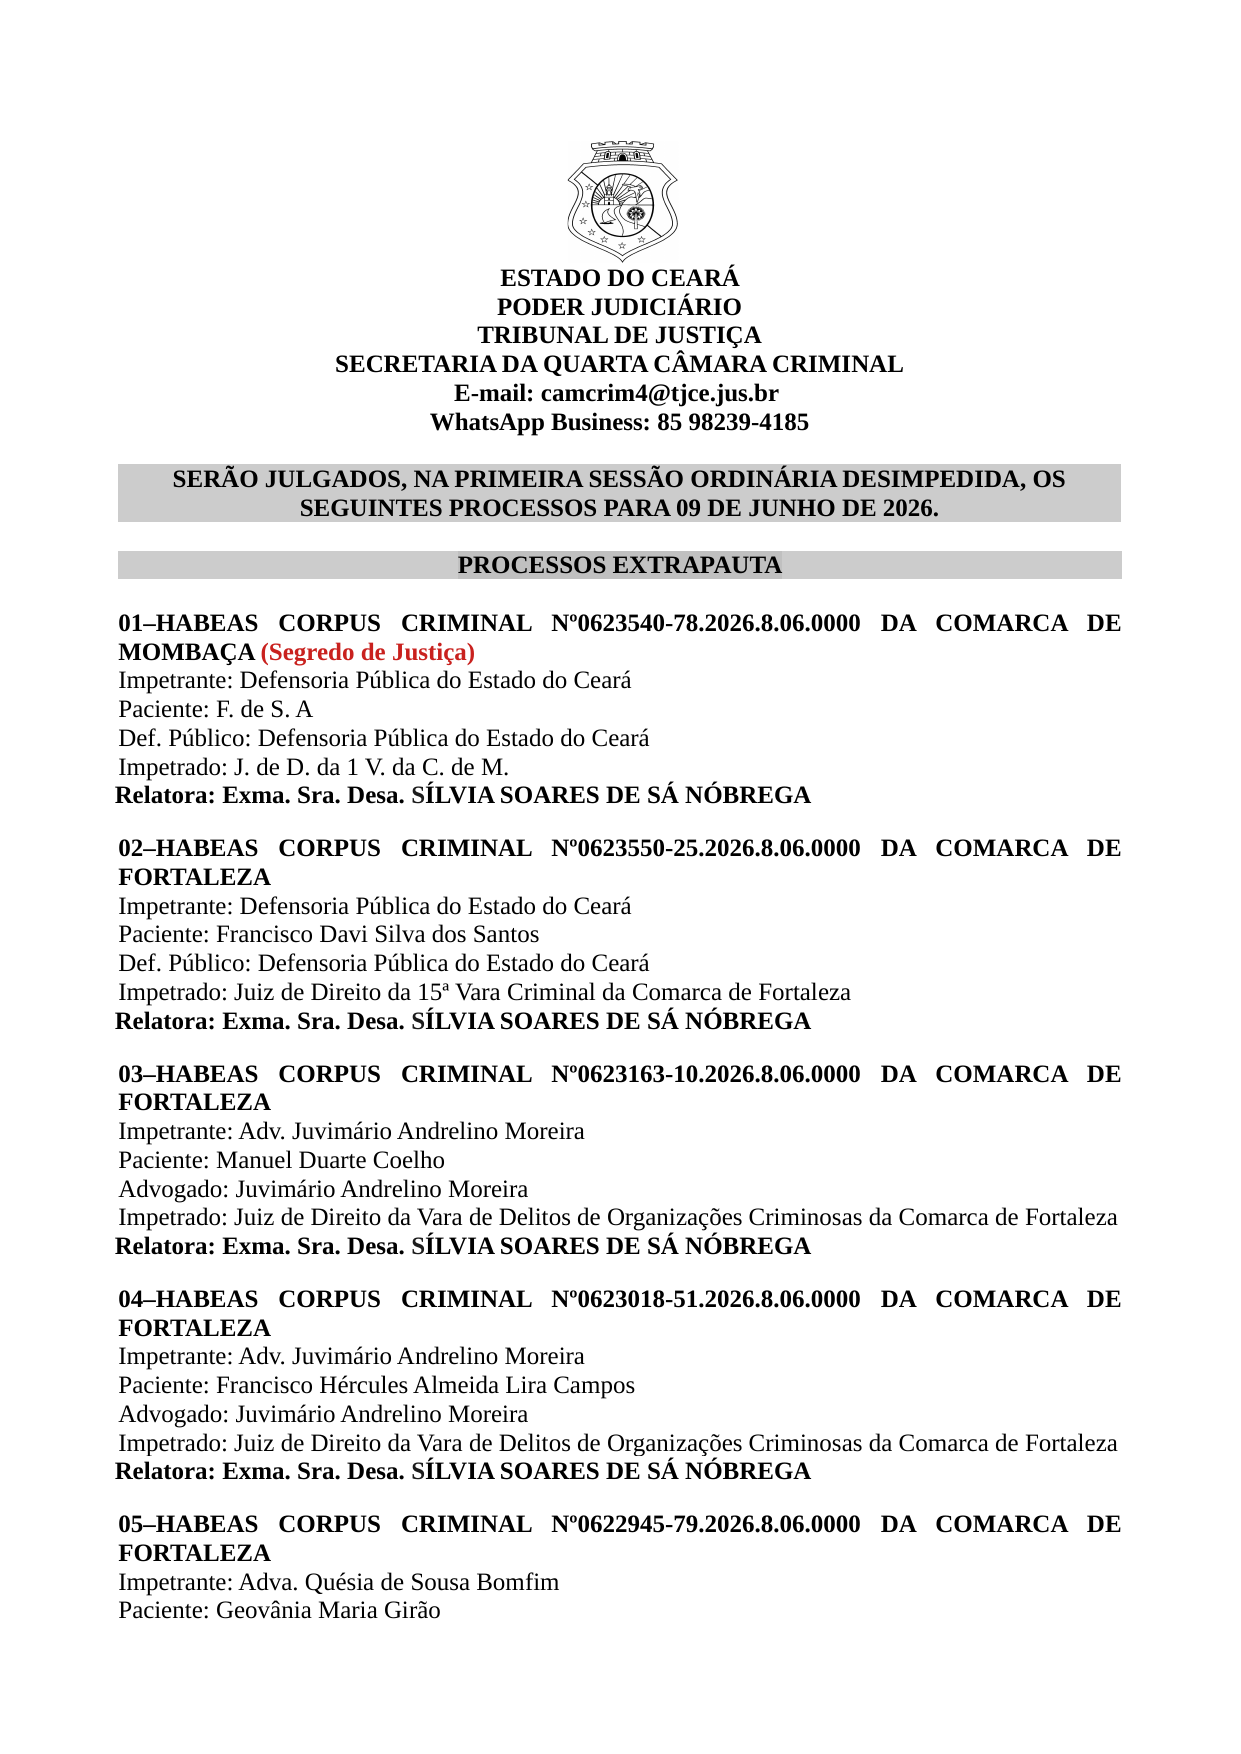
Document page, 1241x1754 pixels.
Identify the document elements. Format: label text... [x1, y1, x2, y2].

text Relatora: Exma. Sra. Desa. SÍLVIA SOARES DE SÁ NÓBREGA [114, 781, 1122, 809]
text Advogado: Juvimário Andrelino Moreira [118, 1399, 1122, 1428]
text Impetrado: Juiz de Direito da Vara de Delitos de Organizações Criminosas da Comarca de Fortaleza [118, 1202, 1122, 1231]
text Impetrado: J. de D. da 1 V. da C. de M. [118, 752, 1122, 781]
text Paciente: Francisco Davi Silva dos Santos [118, 919, 1122, 948]
text SECRETARIA DA QUARTA CÂMARA CRIMINAL [118, 349, 1121, 378]
text Impetrante: Adv. Juvimário Andrelino Moreira [118, 1341, 1122, 1370]
text WhatsApp Business: 85 98239-4185 [118, 407, 1121, 436]
text Paciente: F. de S. A [118, 694, 1122, 723]
text 04–HABEAS CORPUS CRIMINAL Nº0623018-51.2026.8.06.0000 DA COMARCA DE FORTALEZA [118, 1284, 1122, 1341]
text Def. Público: Defensoria Pública do Estado do Ceará [118, 723, 1122, 752]
text Paciente: Manuel Duarte Coelho [118, 1145, 1122, 1174]
text Impetrado: Juiz de Direito da Vara de Delitos de Organizações Criminosas da Comarca de Fortaleza [118, 1428, 1122, 1456]
text Paciente: Francisco Hércules Almeida Lira Campos [118, 1370, 1122, 1399]
text ESTADO DO CEARÁ [118, 263, 1122, 292]
text Impetrante: Adv. Juvimário Andrelino Moreira [118, 1116, 1122, 1145]
text 01–HABEAS CORPUS CRIMINAL Nº0623540-78.2026.8.06.0000 DA COMARCA DE MOMBAÇA (Segredo de Justiça) [118, 608, 1122, 666]
text SERÃO JULGADOS, NA PRIMEIRA SESSÃO ORDINÁRIA DESIMPEDIDA, OS SEGUINTES PROCESSOS PARA 09 DE JUNHO DE 2026. [118, 464, 1121, 522]
text PROCESSOS EXTRAPAUTA [118, 551, 1122, 579]
text Impetrado: Juiz de Direito da 15ª Vara Criminal da Comarca de Fortaleza [118, 977, 1122, 1006]
text 03–HABEAS CORPUS CRIMINAL Nº0623163-10.2026.8.06.0000 DA COMARCA DE FORTALEZA [118, 1059, 1122, 1116]
text Relatora: Exma. Sra. Desa. SÍLVIA SOARES DE SÁ NÓBREGA [114, 1006, 1122, 1034]
text Def. Público: Defensoria Pública do Estado do Ceará [118, 948, 1122, 977]
text Paciente: Geovânia Maria Girão [118, 1596, 1122, 1624]
text Relatora: Exma. Sra. Desa. SÍLVIA SOARES DE SÁ NÓBREGA [114, 1231, 1122, 1260]
text E-mail: camcrim4@tjce.jus.br [118, 378, 1121, 407]
text PODER JUDICIÁRIO [118, 292, 1121, 321]
text 02–HABEAS CORPUS CRIMINAL Nº0623550-25.2026.8.06.0000 DA COMARCA DE FORTALEZA [118, 833, 1122, 891]
text 05–HABEAS CORPUS CRIMINAL Nº0622945-79.2026.8.06.0000 DA COMARCA DE FORTALEZA [118, 1509, 1122, 1567]
text Relatora: Exma. Sra. Desa. SÍLVIA SOARES DE SÁ NÓBREGA [114, 1456, 1122, 1485]
text Impetrante: Defensoria Pública do Estado do Ceará [118, 891, 1122, 919]
text Advogado: Juvimário Andrelino Moreira [118, 1174, 1122, 1202]
text Impetrante: Defensoria Pública do Estado do Ceará [118, 666, 1122, 694]
text TRIBUNAL DE JUSTIÇA [118, 321, 1121, 349]
text Impetrante: Adva. Quésia de Sousa Bomfim [118, 1567, 1122, 1596]
picture [567, 141, 679, 263]
